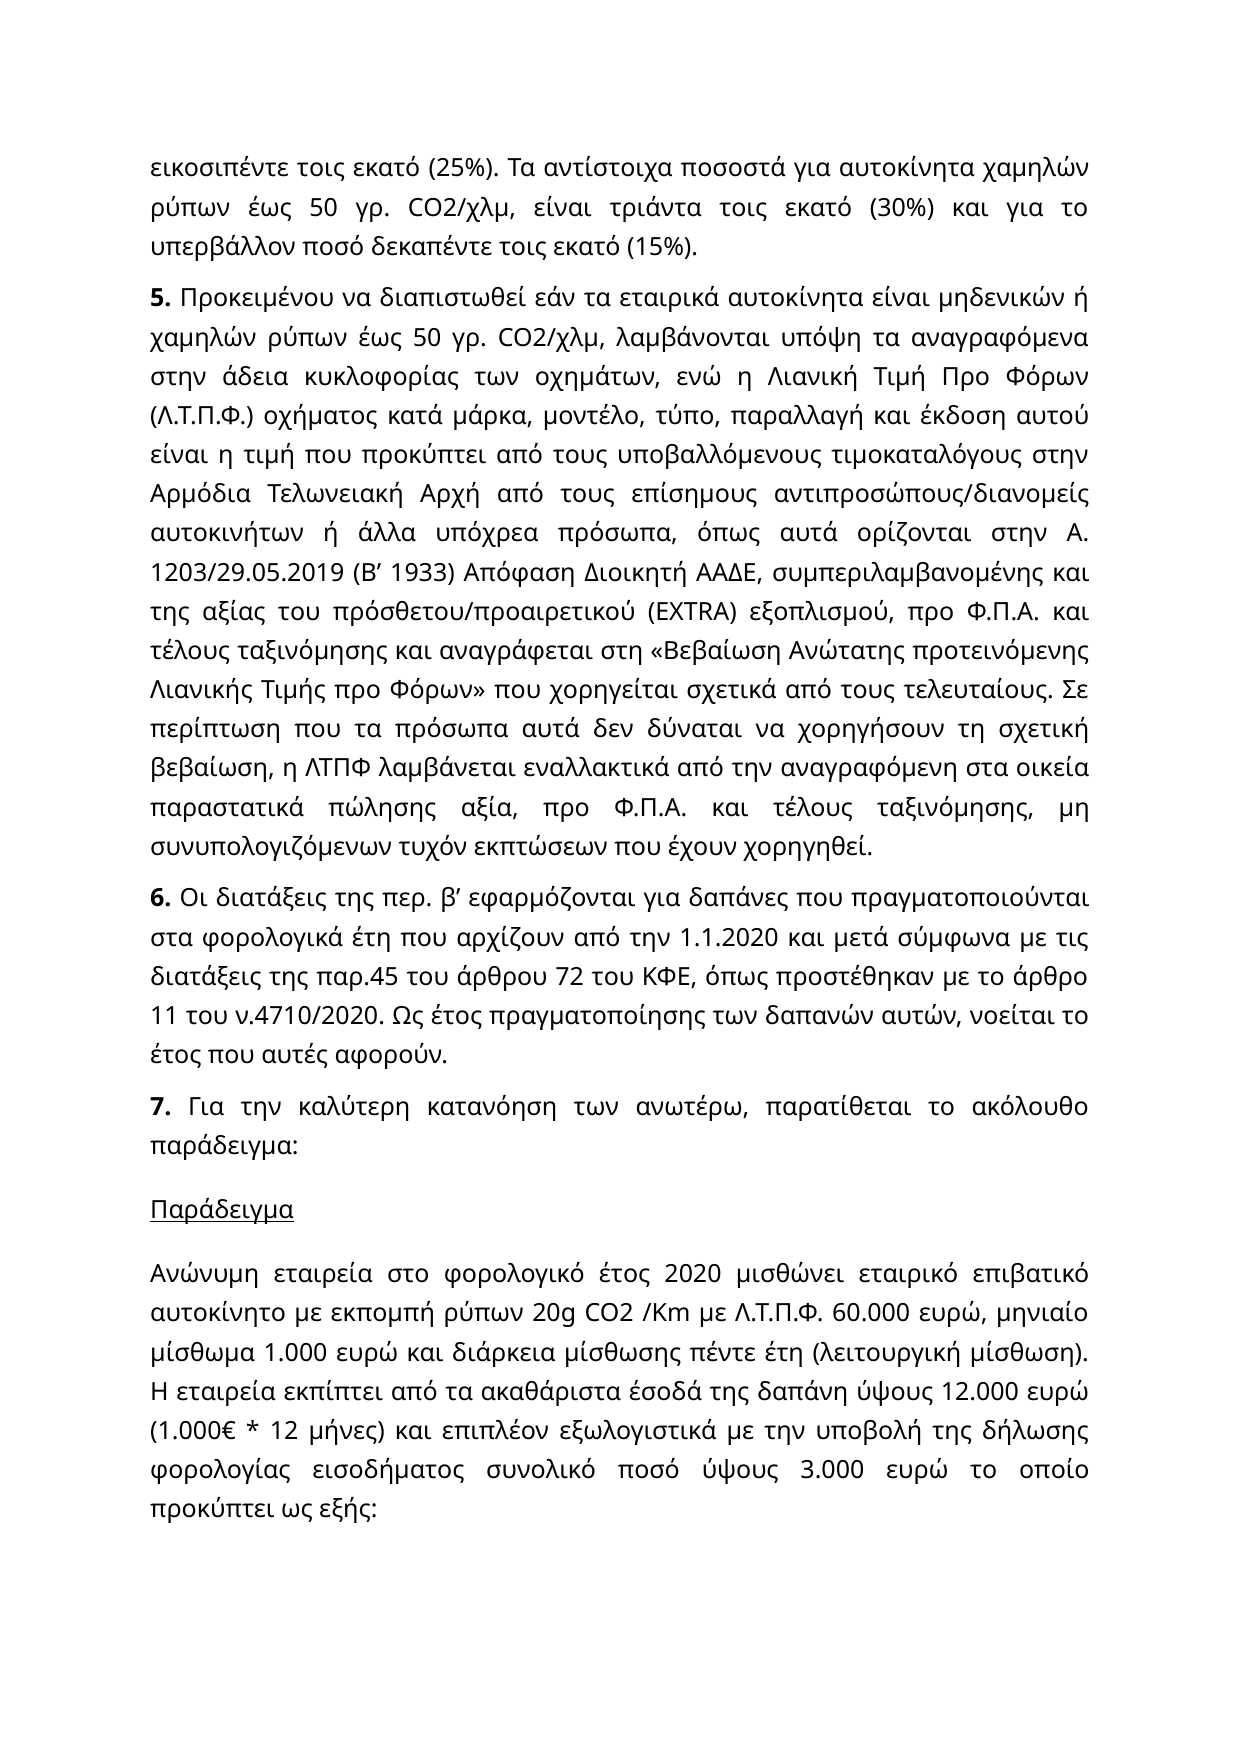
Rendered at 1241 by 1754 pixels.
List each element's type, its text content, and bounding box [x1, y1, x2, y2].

text Ανώνυμη εταιρεία στο φορολογικό έτος 2020 μισθώνει εταιρικό επιβατικό αυτοκίνητο με εκπομπή ρύπων 20g CO2 /Km με Λ.Τ.Π.Φ. 60.000 ευρώ, μηνιαίο μίσθωμα 1.000 ευρώ και διάρκεια μίσθωσης πέντε έτη (λειτουργική μίσθωση). Η εταιρεία εκπίπτει από τα ακαθάριστα έσοδά της δαπάνη ύψους 12.000 ευρώ (1.000€ * 12 μήνες) και επιπλέον εξωλογιστικά με την υποβολή της δήλωσης φορολογίας εισοδήματος συνολικό ποσό ύψους 3.000 ευρώ το οποίο προκύπτει ως εξής: [150, 1256, 1090, 1525]
text Παράδειγμα [150, 1192, 1090, 1226]
text 5. Προκειμένου να διαπιστωθεί εάν τα εταιρικά αυτοκίνητα είναι μηδενικών ή χαμηλών ρύπων έως 50 γρ. CO2/χλμ, λαμβάνονται υπόψη τα αναγραφόμενα στην άδεια κυκλοφορίας των οχημάτων, ενώ η Λιανική Τιμή Προ Φόρων (Λ.Τ.Π.Φ.) οχήματος κατά μάρκα, μοντέλο, τύπο, παραλλαγή και έκδοση αυτού είναι η τιμή που προκύπτει από τους υποβαλλόμενους τιμοκαταλόγους στην Αρμόδια Τελωνειακή Αρχή από τους επίσημους αντιπροσώπους/διανομείς αυτοκινήτων ή άλλα υπόχρεα πρόσωπα, όπως αυτά ορίζονται στην Α. 1203/29.05.2019 (Β’ 1933) Απόφαση Διοικητή ΑΑΔΕ, συμπεριλαμβανομένης και της αξίας του πρόσθετου/προαιρετικού (EXTRA) εξοπλισμού, προ Φ.Π.Α. και τέλους ταξινόμησης και αναγράφεται στη «Βεβαίωση Ανώτατης προτεινόμενης Λιανικής Τιμής προ Φόρων» που χορηγείται σχετικά από τους τελευταίους. Σε περίπτωση που τα πρόσωπα αυτά δεν δύναται να χορηγήσουν τη σχετική βεβαίωση, η ΛΤΠΦ λαμβάνεται εναλλακτικά από την αναγραφόμενη στα οικεία παραστατικά πώλησης αξία, προ Φ.Π.Α. και τέλους ταξινόμησης, μη συνυπολογιζόμενων τυχόν εκπτώσεων που έχουν χορηγηθεί. [150, 280, 1090, 862]
text 7. Για την καλύτερη κατανόηση των ανωτέρω, παρατίθεται το ακόλουθο παράδειγμα: [150, 1088, 1090, 1162]
text 6. Οι διατάξεις της περ. β’ εφαρμόζονται για δαπάνες που πραγματοποιούνται στα φορολογικά έτη που αρχίζουν από την 1.1.2020 και μετά σύμφωνα με τις διατάξεις της παρ.45 του άρθρου 72 του ΚΦΕ, όπως προστέθηκαν με το άρθρο 11 του ν.4710/2020. Ως έτος πραγματοποίησης των δαπανών αυτών, νοείται το έτος που αυτές αφορούν. [150, 880, 1090, 1071]
text εικοσιπέντε τοις εκατό (25%). Τα αντίστοιχα ποσοστά για αυτοκίνητα χαμηλών ρύπων έως 50 γρ. CO2/χλμ, είναι τριάντα τοις εκατό (30%) και για το υπερβάλλον ποσό δεκαπέντε τοις εκατό (15%). [150, 150, 1090, 262]
